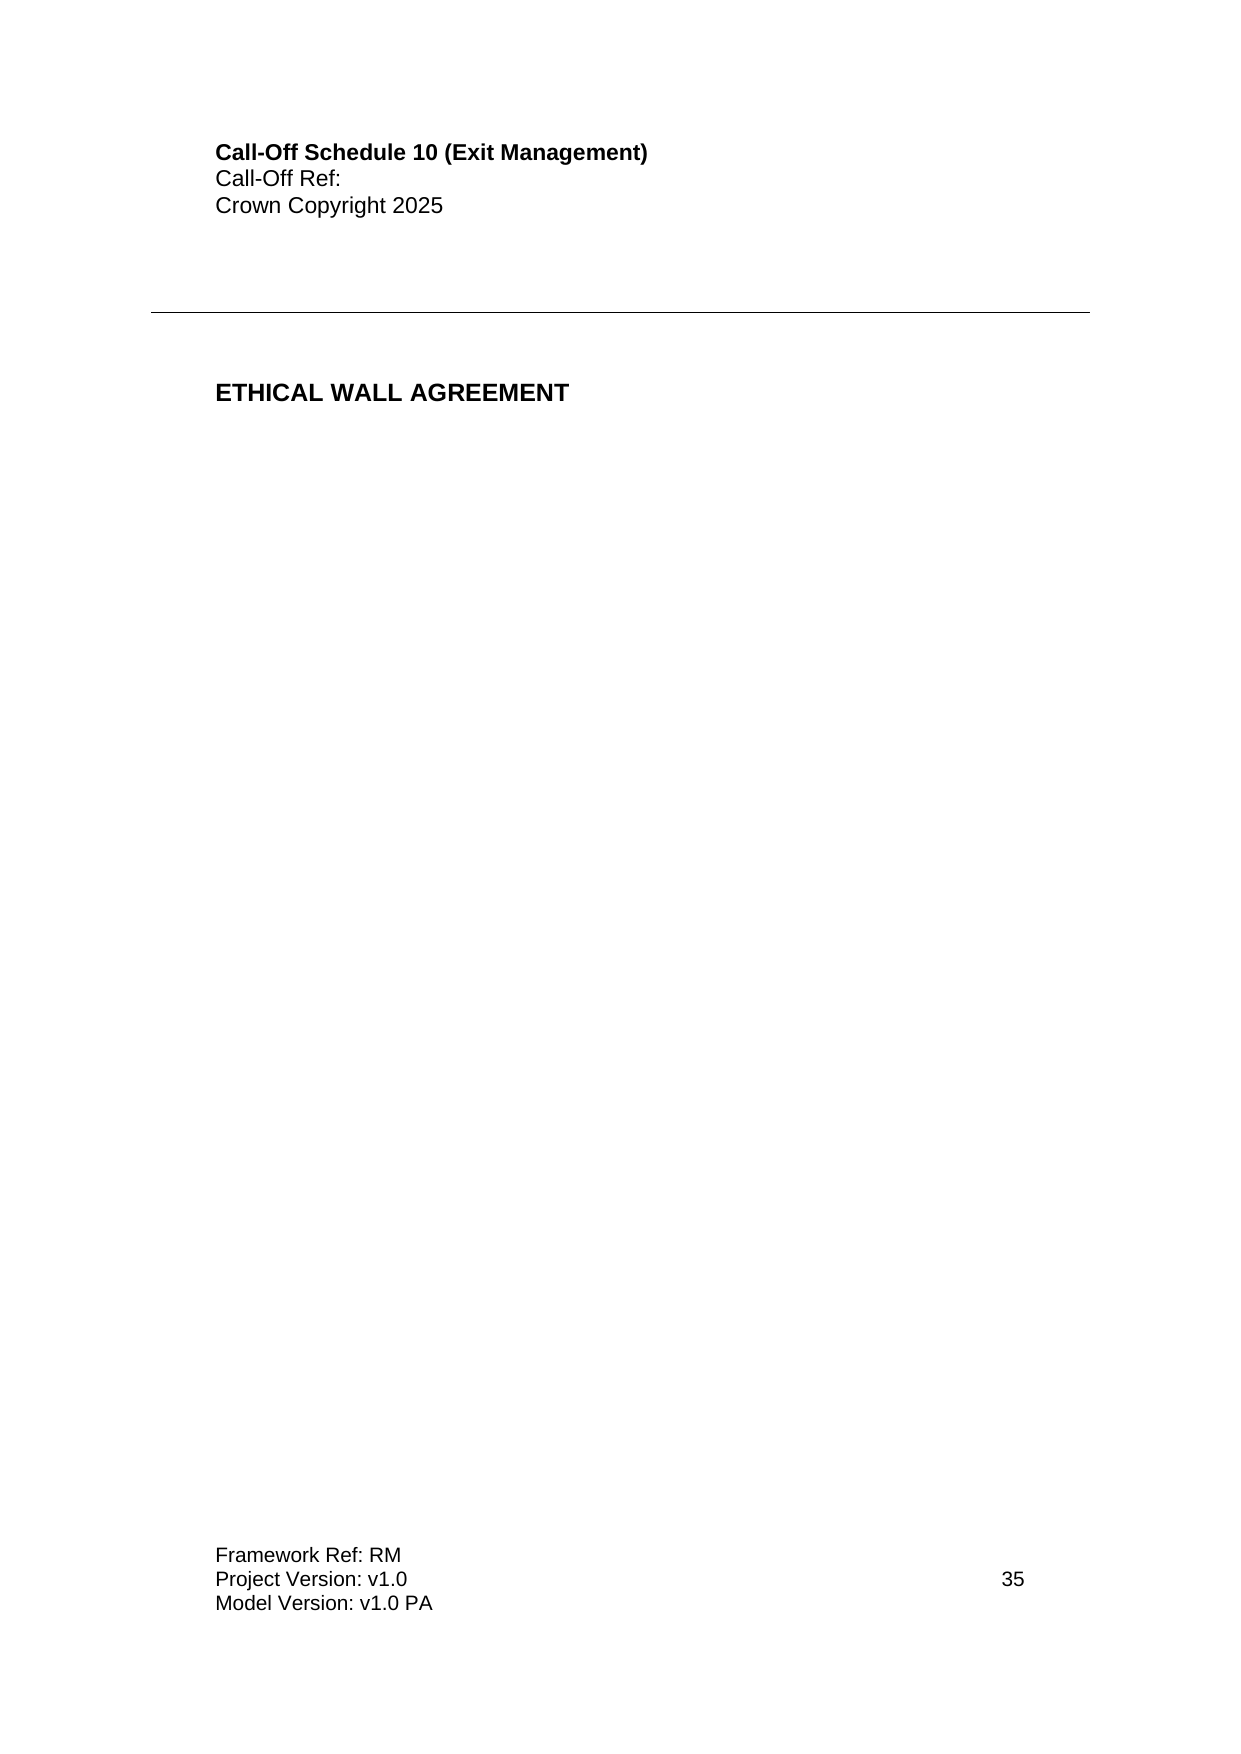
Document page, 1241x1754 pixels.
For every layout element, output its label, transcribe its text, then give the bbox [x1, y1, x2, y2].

text ETHICAL WALL AGREEMENT [151, 314, 1089, 471]
